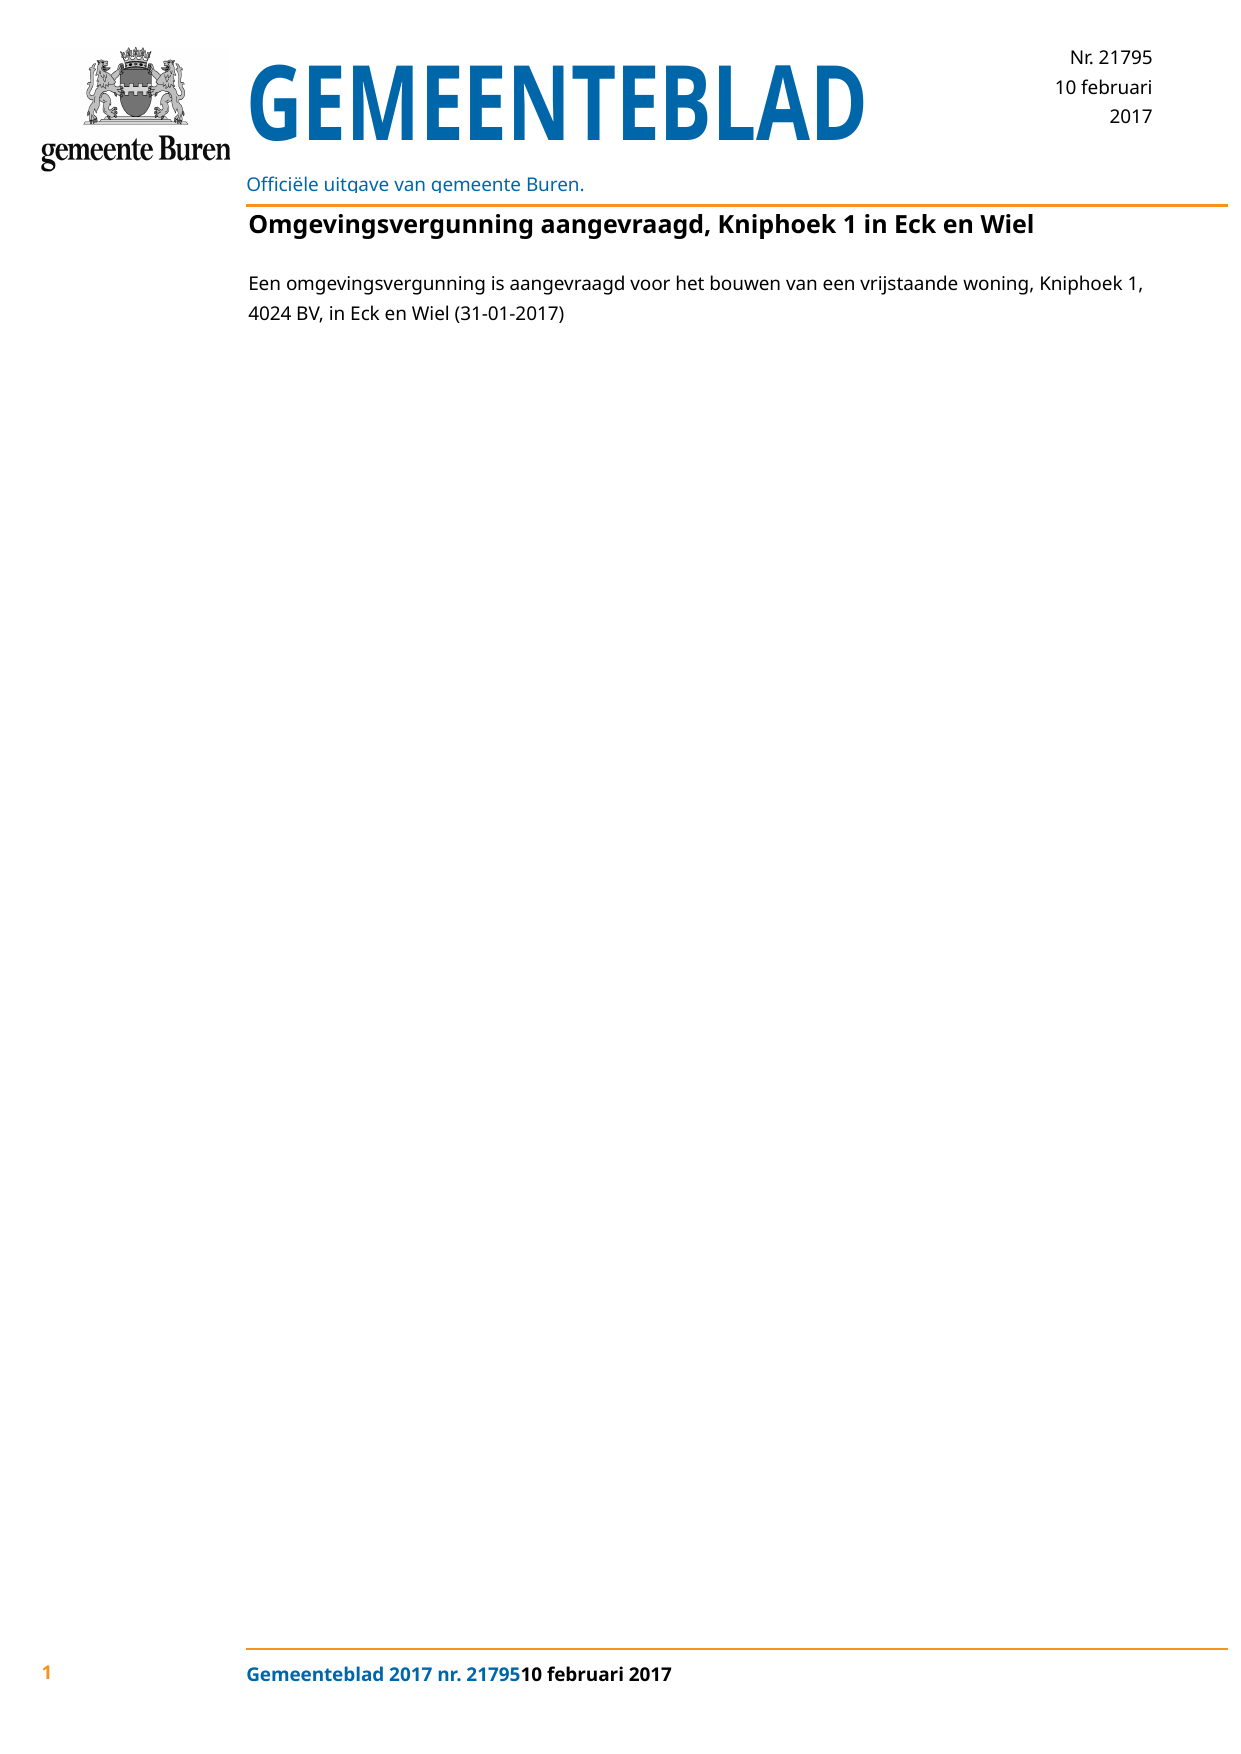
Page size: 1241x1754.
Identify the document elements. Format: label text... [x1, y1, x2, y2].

text Omgevingsvergunning aangevraagd, Kniphoek 1 in Eck en Wiel [248, 207, 1152, 241]
picture [41, 47, 231, 172]
table_header Een omgevingsvergunning is aangevraagd voor het bouwen van een vrijstaande woning, Kniphoek 1, 4024 BV, in Eck en Wiel (31-01-2017) [248, 270, 1152, 326]
